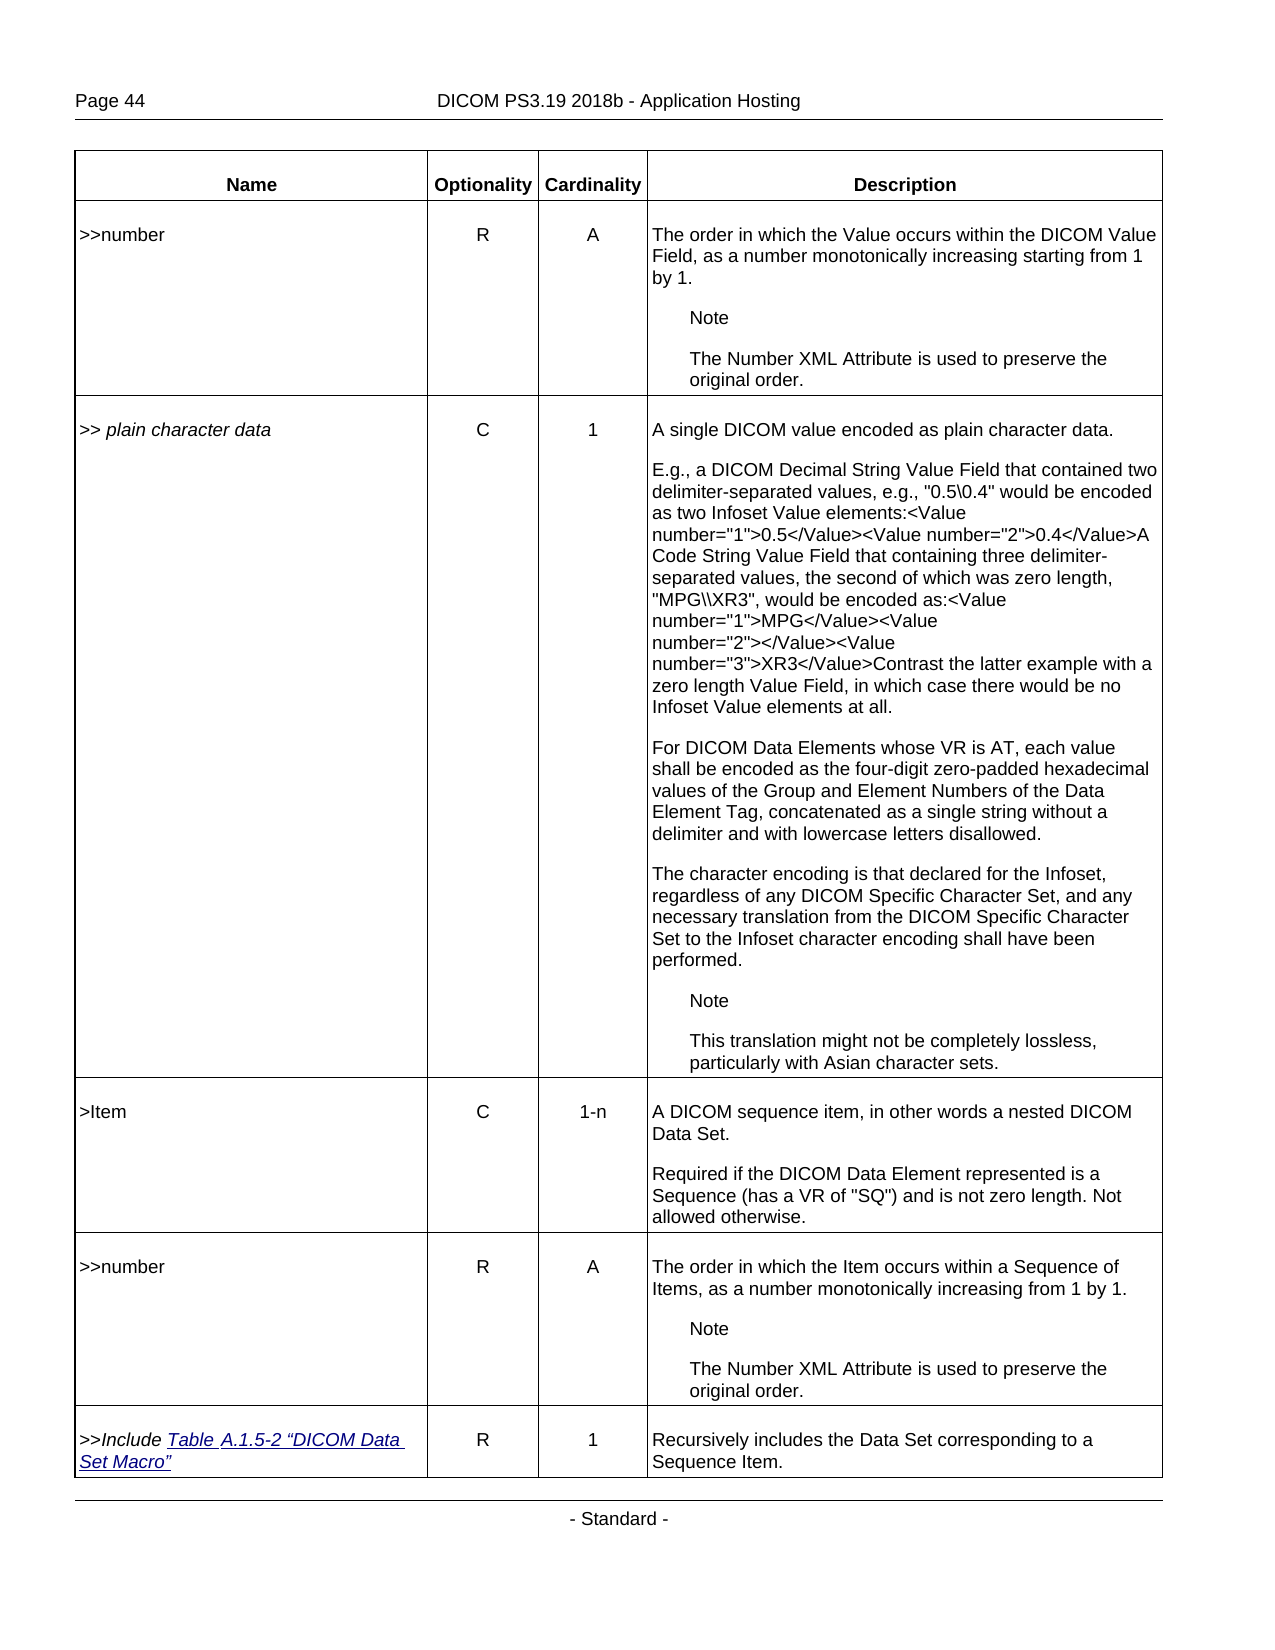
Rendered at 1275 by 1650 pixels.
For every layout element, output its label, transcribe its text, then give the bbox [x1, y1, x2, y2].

table_cell >Item [76, 1078, 427, 1232]
table_cell Recursively includes the Data Set corresponding to a Sequence Item. [648, 1406, 1162, 1477]
table_cell >>number [76, 1233, 427, 1405]
table_cell A [539, 201, 647, 395]
table_cell C [428, 396, 538, 1077]
table_cell 1 [539, 396, 647, 1077]
table_cell >> plain character data [76, 396, 427, 1077]
table_cell The order in which the Value occurs within the DICOM Value Field, as a number monotonically increasing starting from 1 by 1. Note The Number XML Attribute is used to preserve the original order. [648, 201, 1162, 395]
table_cell A single DICOM value encoded as plain character data. E.g., a DICOM Decimal String Value Field that contained two delimiter-separated values, e.g., "0.5\0.4" would be encoded as two Infoset Value elements:<Value number="1">0.5</Value><Value number="2">0.4</Value>A Code String Value Field that containing three delimiter-separated values, the second of which was zero length, "MPG\\XR3", would be encoded as:<Value number="1">MPG</Value><Value number="2"></Value><Value number="3">XR3</Value>Contrast the latter example with a zero length Value Field, in which case there would be no Infoset Value elements at all. For DICOM Data Elements whose VR is AT, each value shall be encoded as the four-digit zero-padded hexadecimal values of the Group and Element Numbers of the Data Element Tag, concatenated as a single string without a delimiter and with lowercase letters disallowed. The character encoding is that declared for the Infoset, regardless of any DICOM Specific Character Set, and any necessary translation from the DICOM Specific Character Set to the Infoset character encoding shall have been performed. Note This translation might not be completely lossless, particularly with Asian character sets. [648, 396, 1162, 1077]
table_cell 1-n [539, 1078, 647, 1232]
table_cell R [428, 201, 538, 395]
table_cell 1 [539, 1406, 647, 1477]
table_cell A [539, 1233, 647, 1405]
table_header Cardinality [539, 151, 647, 200]
table_cell The order in which the Item occurs within a Sequence of Items, as a number monotonically increasing from 1 by 1. Note The Number XML Attribute is used to preserve the original order. [648, 1233, 1162, 1405]
table_cell A DICOM sequence item, in other words a nested DICOM Data Set. Required if the DICOM Data Element represented is a Sequence (has a VR of "SQ") and is not zero length. Not allowed otherwise. [648, 1078, 1162, 1232]
table_cell >>number [76, 201, 427, 395]
table_header Description [648, 151, 1162, 200]
table_header Name [76, 151, 427, 200]
table_cell R [428, 1233, 538, 1405]
table_cell C [428, 1078, 538, 1232]
table_header Optionality [428, 151, 538, 200]
table_cell R [428, 1406, 538, 1477]
table_cell >>Include Table A.1.5-2 “DICOM Data Set Macro” [76, 1406, 427, 1477]
